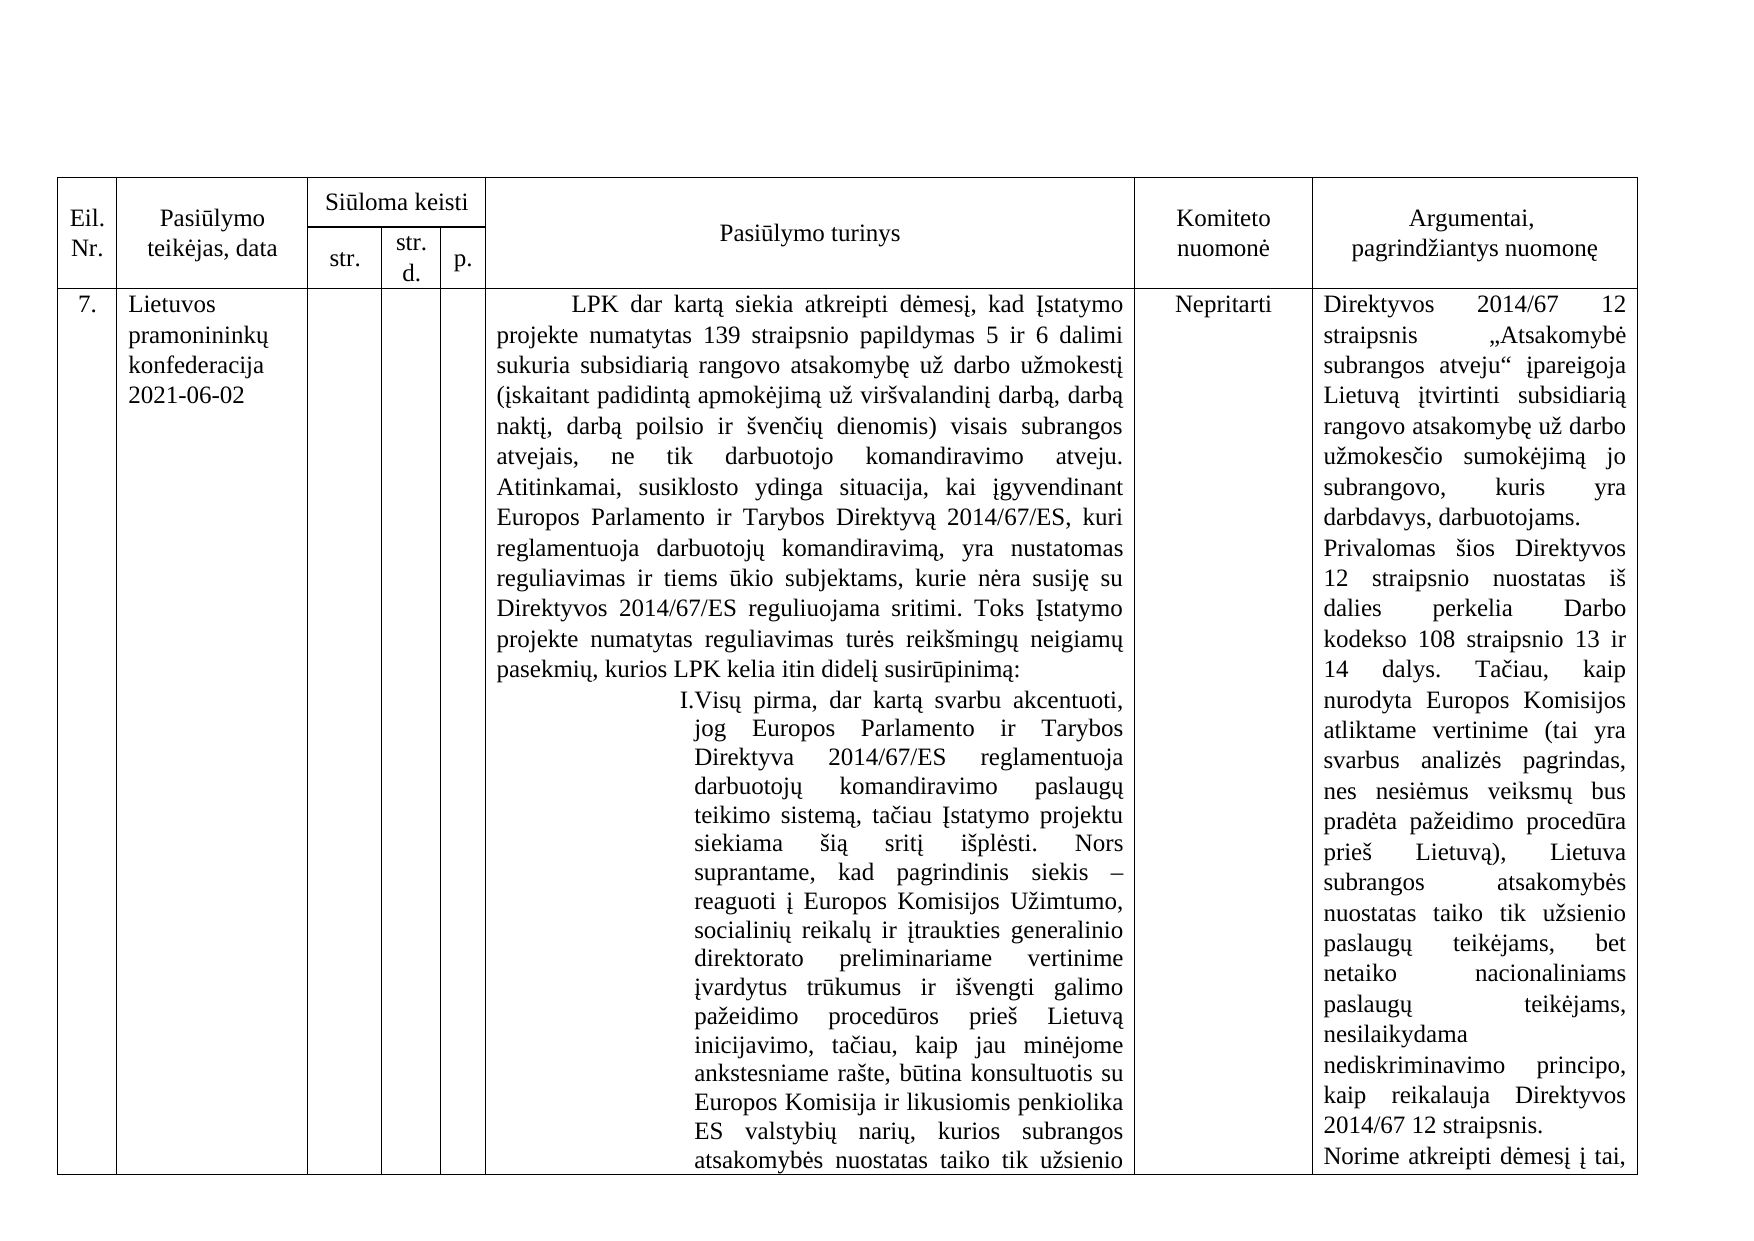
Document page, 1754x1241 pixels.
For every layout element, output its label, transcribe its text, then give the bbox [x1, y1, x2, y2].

table_cell [382, 289, 440, 1173]
table_cell [308, 289, 381, 1173]
table_cell str. d. [382, 228, 440, 288]
table_header Eil. Nr. [58, 178, 116, 288]
table_cell [441, 289, 485, 1173]
table_cell str. [308, 228, 381, 288]
table_header Komiteto nuomonė [1135, 178, 1312, 288]
table_cell LPK dar kartą siekia atkreipti dėmesį, kad Įstatymo projekte numatytas 139 straipsnio papildymas 5 ir 6 dalimi sukuria subsidiarią rangovo atsakomybę už darbo užmokestį (įskaitant padidintą apmokėjimą už viršvalandinį darbą, darbą naktį, darbą poilsio ir švenčių dienomis) visais subrangos atvejais, ne tik darbuotojo komandiravimo atveju. Atitinkamai, susiklosto ydinga situacija, kai įgyvendinant Europos Parlamento ir Tarybos Direktyvą 2014/67/ES, kuri reglamentuoja darbuotojų komandiravimą, yra nustatomas reguliavimas ir tiems ūkio subjektams, kurie nėra susiję su Direktyvos 2014/67/ES reguliuojama sritimi. Toks Įstatymo projekte numatytas reguliavimas turės reikšmingų neigiamų pasekmių, kurios LPK kelia itin didelį susirūpinimą: Visų pirma, dar kartą svarbu akcentuoti, jog Europos Parlamento ir Tarybos Direktyva 2014/67/ES reglamentuoja darbuotojų komandiravimo paslaugų teikimo sistemą, tačiau Įstatymo projektu siekiama šią sritį išplėsti. Nors suprantame, kad pagrindinis siekis – reaguoti į Europos Komisijos Užimtumo, socialinių reikalų ir įtraukties generalinio direktorato preliminariame vertinime įvardytus trūkumus ir išvengti galimo pažeidimo procedūros prieš Lietuvą inicijavimo, tačiau, kaip jau minėjome ankstesniame rašte, būtina konsultuotis su Europos Komisija ir likusiomis penkiolika ES valstybių narių, kurios subrangos atsakomybės nuostatas taiko tik užsienio [486, 289, 1134, 1173]
table_cell Nepritarti [1135, 289, 1312, 1173]
table_cell Direktyvos 2014/67 12 straipsnis „Atsakomybė subrangos atveju“ įpareigoja Lietuvą įtvirtinti subsidiarią rangovo atsakomybę už darbo užmokesčio sumokėjimą jo subrangovo, kuris yra darbdavys, darbuotojams. Privalomas šios Direktyvos 12 straipsnio nuostatas iš dalies perkelia Darbo kodekso 108 straipsnio 13 ir 14 dalys. Tačiau, kaip nurodyta Europos Komisijos atliktame vertinime (tai yra svarbus analizės pagrindas, nes nesiėmus veiksmų bus pradėta pažeidimo procedūra prieš Lietuvą), Lietuva subrangos atsakomybės nuostatas taiko tik užsienio paslaugų teikėjams, bet netaiko nacionaliniams paslaugų teikėjams, nesilaikydama nediskriminavimo principo, kaip reikalauja Direktyvos 2014/67 12 straipsnis. Norime atkreipti dėmesį į tai, [1313, 289, 1637, 1173]
table_header Pasiūlymo turinys [486, 178, 1134, 288]
table_header Pasiūlymo teikėjas, data [117, 178, 307, 288]
table_header Siūloma keisti [308, 178, 485, 226]
table_cell 7. [58, 289, 116, 1173]
table_cell Lietuvos pramonininkų konfederacija 2021-06-02 [117, 289, 307, 1173]
table_cell p. [441, 228, 485, 288]
table_header Argumentai, pagrindžiantys nuomonę [1313, 178, 1637, 288]
